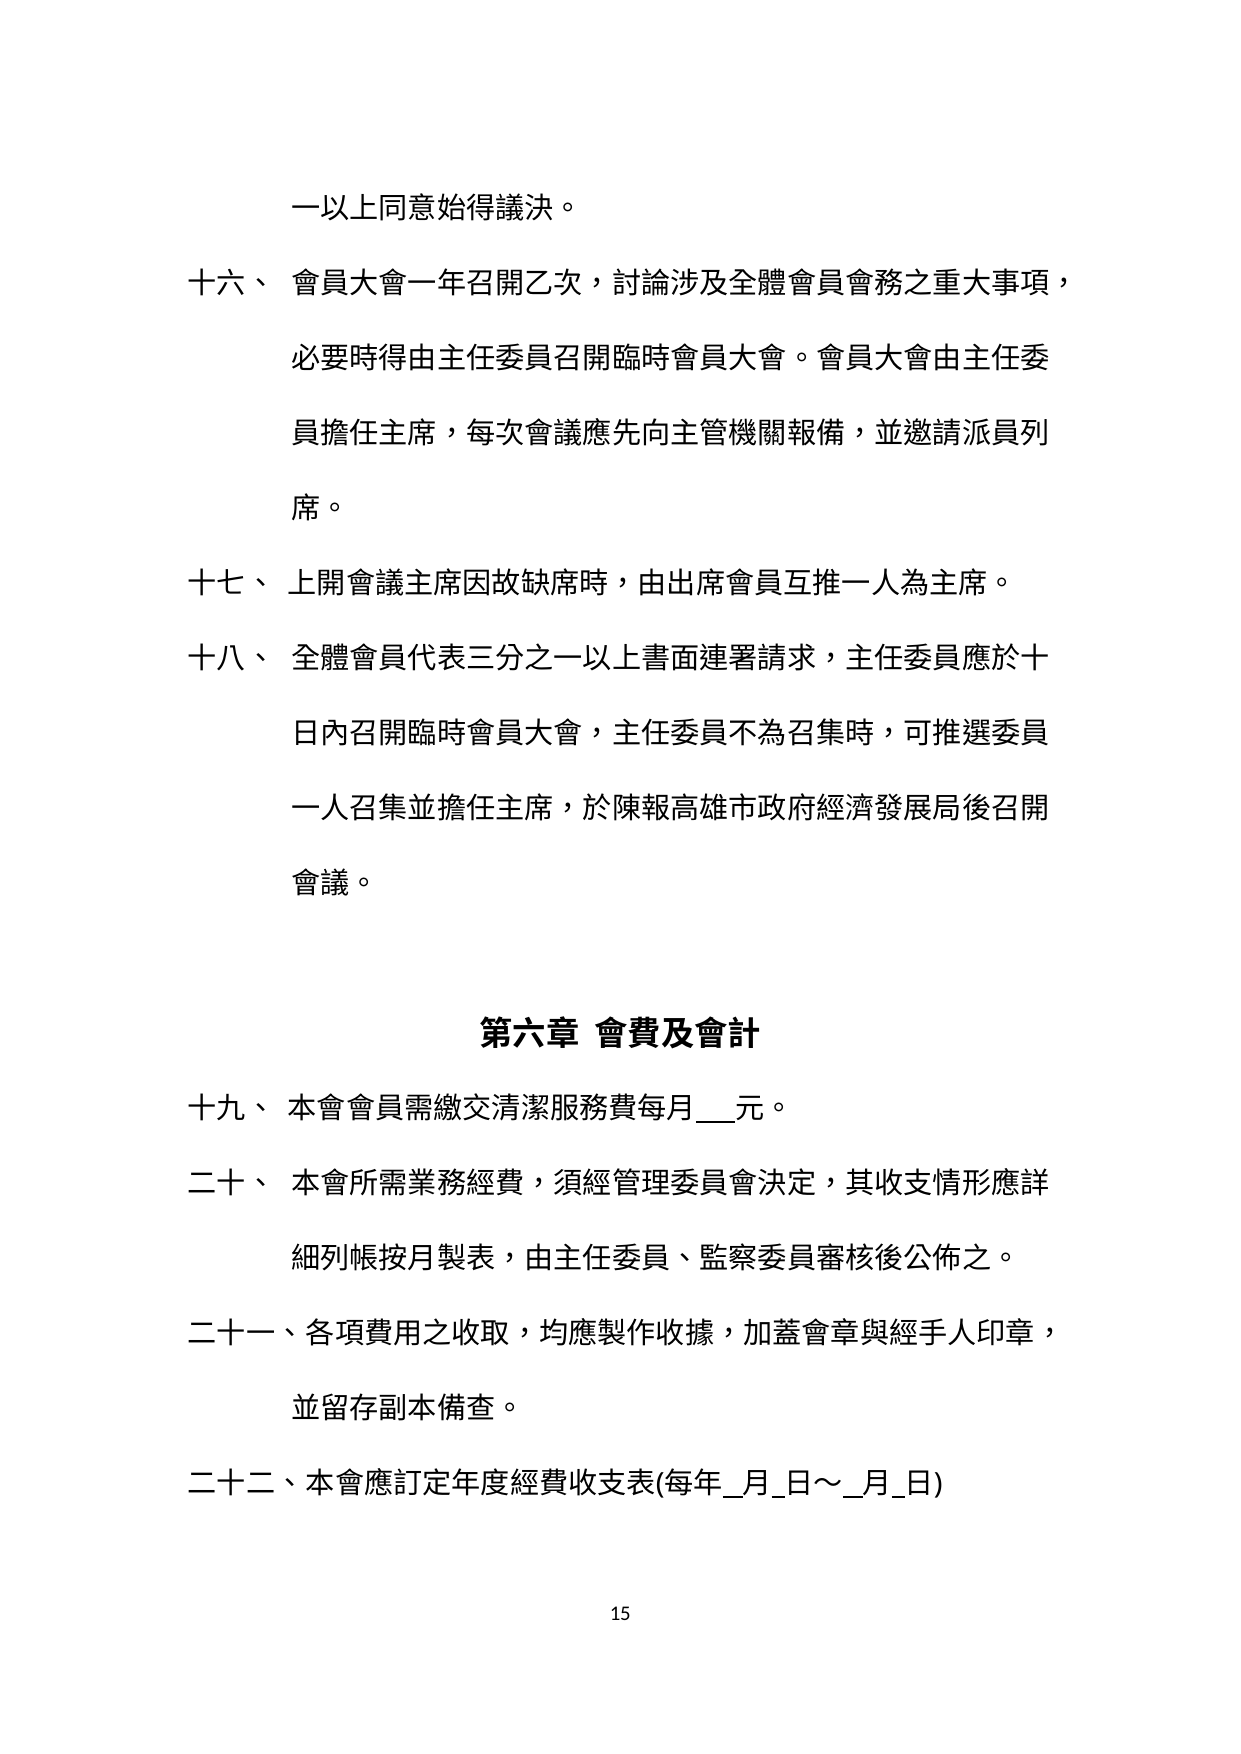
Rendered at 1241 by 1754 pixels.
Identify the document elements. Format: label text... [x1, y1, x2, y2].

list 上開會議主席因故缺席時，由出席會員互推一人為主席。 [187, 537, 1053, 612]
list 本會會員需繳交清潔服務費每月 元。 [187, 1062, 1053, 1137]
list 會員大會一年召開乙次，討論涉及全體會員會務之重大事項，必要時得由主任委員召開臨時會員大會。會員大會由主任委員擔任主席，每次會議應先向主管機關報備，並邀請派員列席。 [187, 237, 1053, 537]
list 各項費用之收取，均應製作收據，加蓋會章與經手人印章，並留存副本備查。 [187, 1287, 1053, 1437]
list 全體會員代表三分之一以上書面連署請求，主任委員應於十日內召開臨時會員大會，主任委員不為召集時，可推選委員一人召集並擔任主席，於陳報高雄市政府經濟發展局後召開會議。 [187, 612, 1053, 912]
list 本會所需業務經費，須經管理委員會決定，其收支情形應詳細列帳按月製表，由主任委員、監察委員審核後公佈之。 [187, 1137, 1053, 1287]
subtitle 第六章 會費及會計 [187, 987, 1053, 1062]
list 本會應訂定年度經費收支表(每年 月 日～ 月 日) [187, 1437, 1053, 1512]
list 一以上同意始得議決。 [187, 162, 1053, 237]
